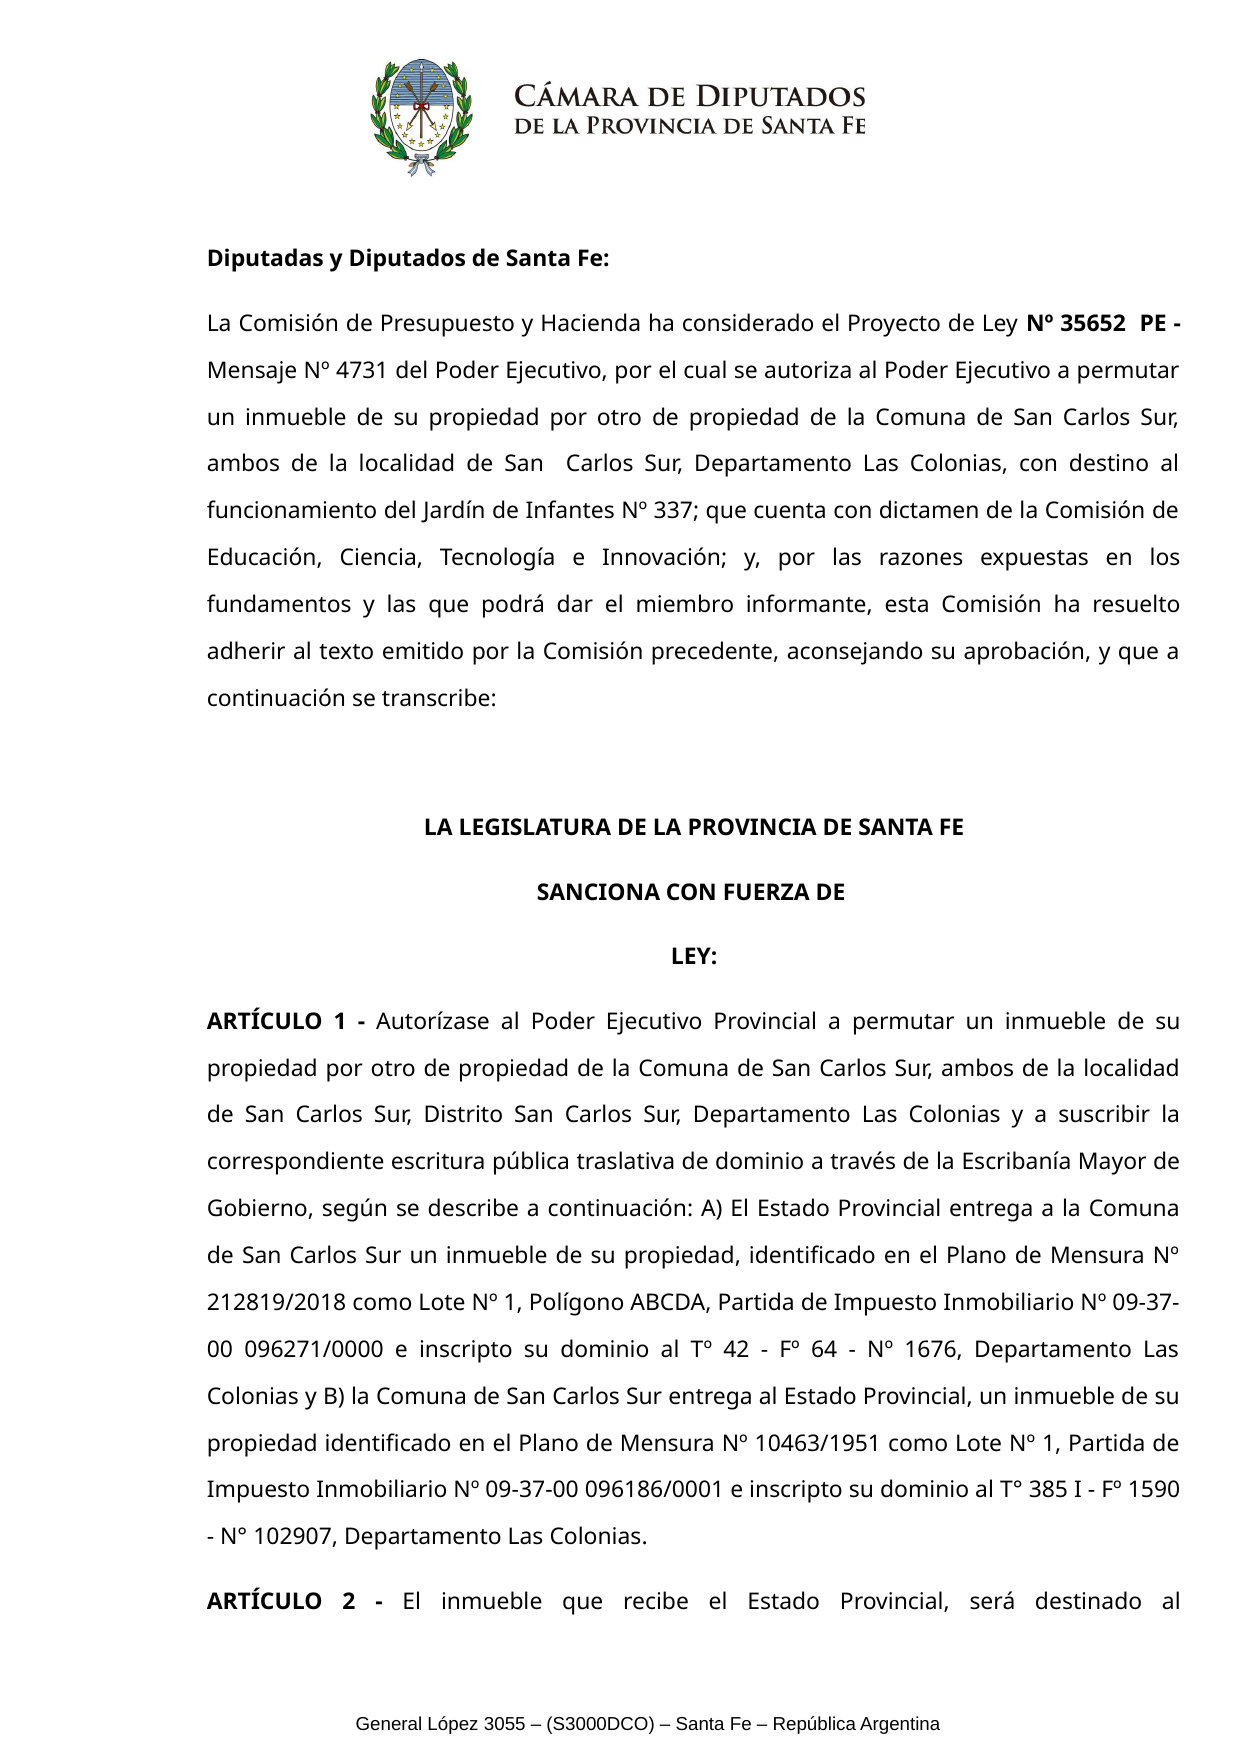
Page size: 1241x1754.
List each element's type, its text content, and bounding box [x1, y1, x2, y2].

text SANCIONA CON FUERZA DE [207, 876, 1181, 907]
text La Comisión de Presupuesto y Hacienda ha considerado el Proyecto de Ley Nº 35652 PE - Mensaje Nº 4731 del Poder Ejecutivo, por el cual se autoriza al Poder Ejecutivo a permutar un inmueble de su propiedad por otro de propiedad de la Comuna de San Carlos Sur, ambos de la localidad de San Carlos Sur, Departamento Las Colonias, con destino al funcionamiento del Jardín de Infantes Nº 337; que cuenta con dictamen de la Comisión de Educación, Ciencia, Tecnología e Innovación; y, por las razones expuestas en los fundamentos y las que podrá dar el miembro informante, esta Comisión ha resuelto adherir al texto emitido por la Comisión precedente, aconsejando su aprobación, y que a continuación se transcribe: [207, 307, 1181, 713]
text LEY: [207, 940, 1181, 971]
text LA LEGISLATURA DE LA PROVINCIA DE SANTA FE [207, 811, 1181, 842]
text ARTÍCULO 2 - El inmueble que recibe el Estado Provincial, será destinado al [207, 1585, 1181, 1616]
text ARTÍCULO 1 - Autorízase al Poder Ejecutivo Provincial a permutar un inmueble de su propiedad por otro de propiedad de la Comuna de San Carlos Sur, ambos de la localidad de San Carlos Sur, Distrito San Carlos Sur, Departamento Las Colonias y a suscribir la correspondiente escritura pública traslativa de dominio a través de la Escribanía Mayor de Gobierno, según se describe a continuación: A) El Estado Provincial entrega a la Comuna de San Carlos Sur un inmueble de su propiedad, identificado en el Plano de Mensura Nº 212819/2018 como Lote Nº 1, Polígono ABCDA, Partida de Impuesto Inmobiliario Nº 09-37-00 096271/0000 e inscripto su dominio al Tº 42 - Fº 64 - Nº 1676, Departamento Las Colonias y B) la Comuna de San Carlos Sur entrega al Estado Provincial, un inmueble de su propiedad identificado en el Plano de Mensura Nº 10463/1951 como Lote Nº 1, Partida de Impuesto Inmobiliario Nº 09-37-00 096186/0001 e inscripto su dominio al T° 385 I - Fº 1590 - N° 102907, Departamento Las Colonias. [207, 1005, 1181, 1552]
picture [370, 59, 866, 181]
text Diputadas y Diputados de Santa Fe: [207, 242, 1181, 273]
